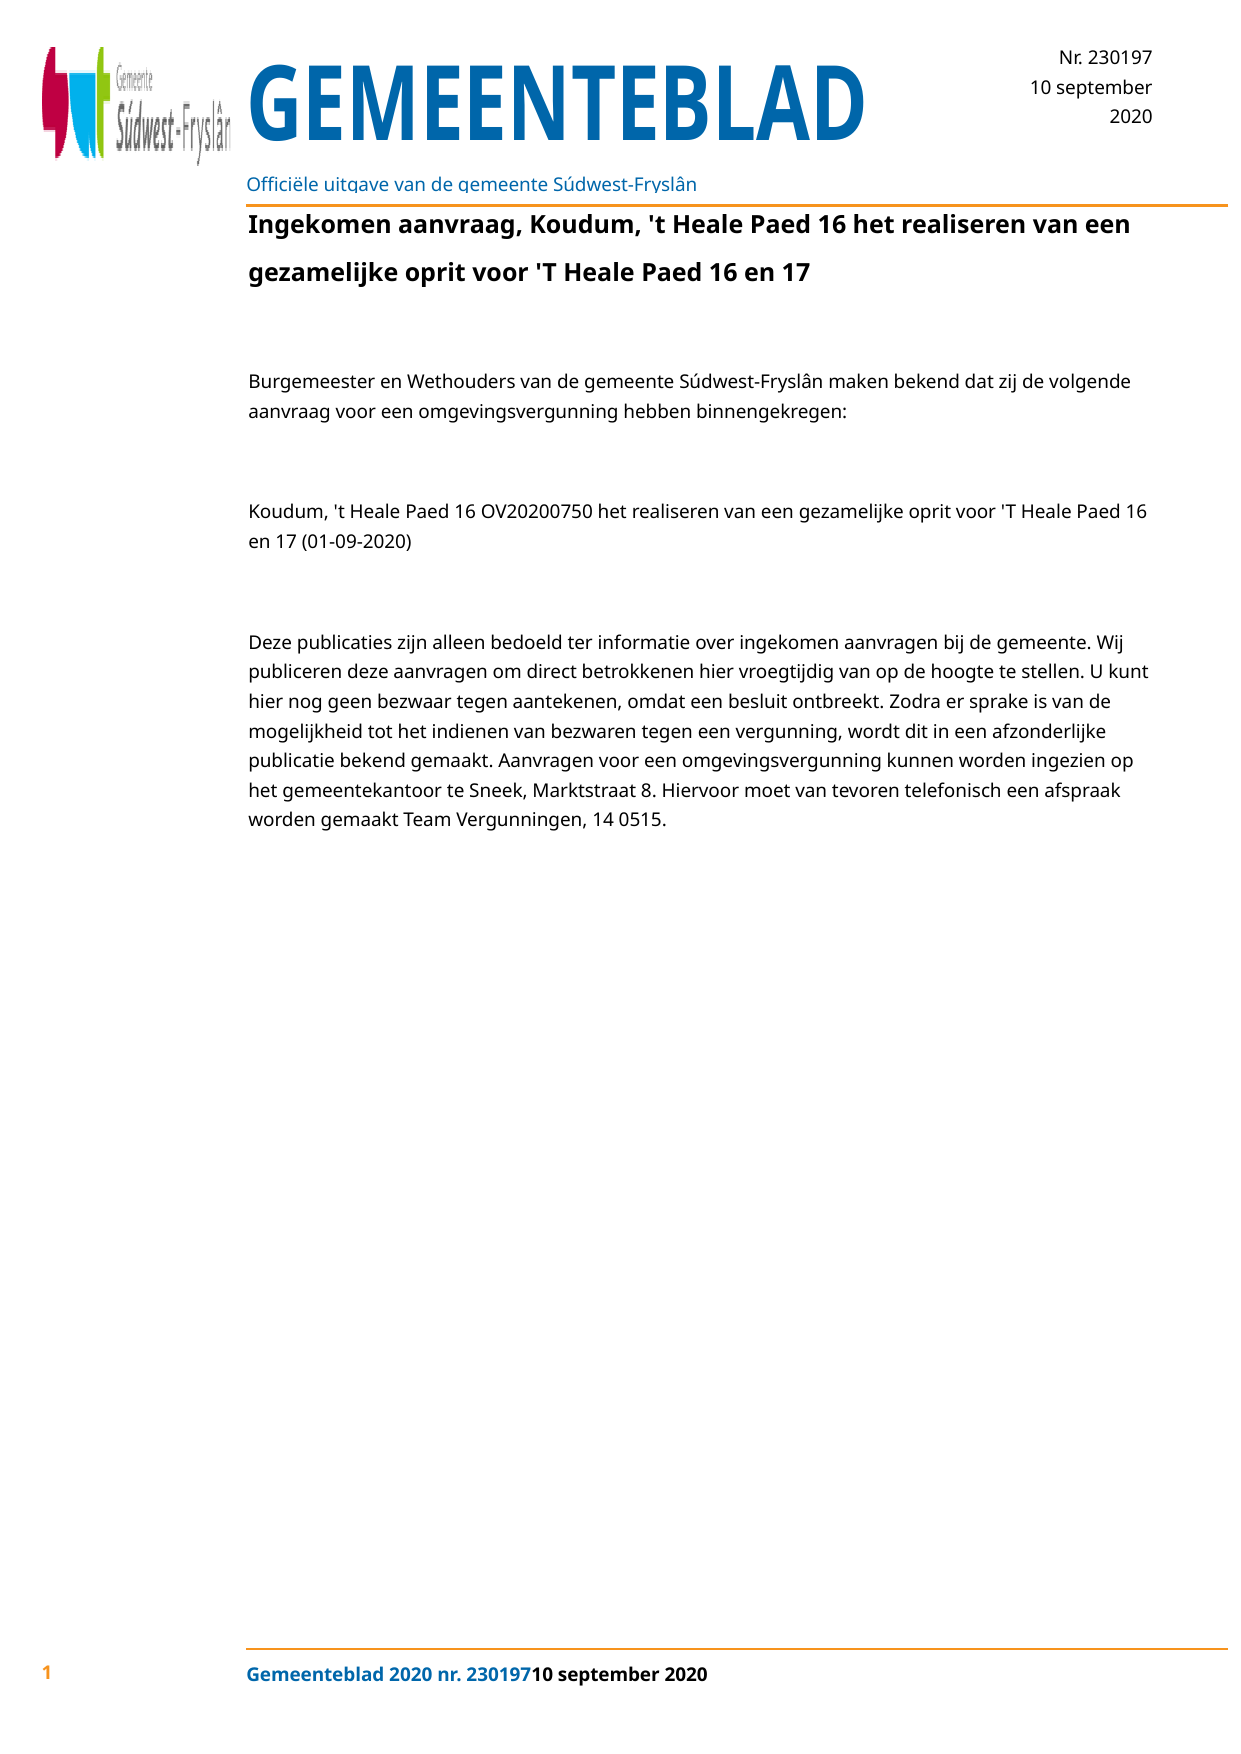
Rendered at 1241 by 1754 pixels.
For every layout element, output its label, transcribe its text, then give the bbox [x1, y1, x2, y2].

text Ingekomen aanvraag, Koudum, 't Heale Paed 16 het realiseren van een gezamelijke oprit voor 'T Heale Paed 16 en 17 [248, 207, 1152, 288]
text Koudum, 't Heale Paed 16 OV20200750 het realiseren van een gezamelijke oprit voor 'T Heale Paed 16 en 17 (01-09-2020) [248, 499, 1152, 554]
picture [41, 47, 231, 172]
text Deze publicaties zijn alleen bedoeld ter informatie over ingekomen aanvragen bij de gemeente. Wij publiceren deze aanvragen om direct betrokkenen hier vroegtijdig van op de hoogte te stellen. U kunt hier nog geen bezwaar tegen aantekenen, omdat een besluit ontbreekt. Zodra er sprake is van de mogelijkheid tot het indienen van bezwaren tegen een vergunning, wordt dit in een afzonderlijke publicatie bekend gemaakt. Aanvragen voor een omgevingsvergunning kunnen worden ingezien op het gemeentekantoor te Sneek, Marktstraat 8. Hiervoor moet van tevoren telefonisch een afspraak worden gemaakt Team Vergunningen, 14 0515. [248, 629, 1152, 832]
text Burgemeester en Wethouders van de gemeente Súdwest-Fryslân maken bekend dat zij de volgende aanvraag voor een omgevingsvergunning hebben binnengekregen: [248, 368, 1152, 424]
